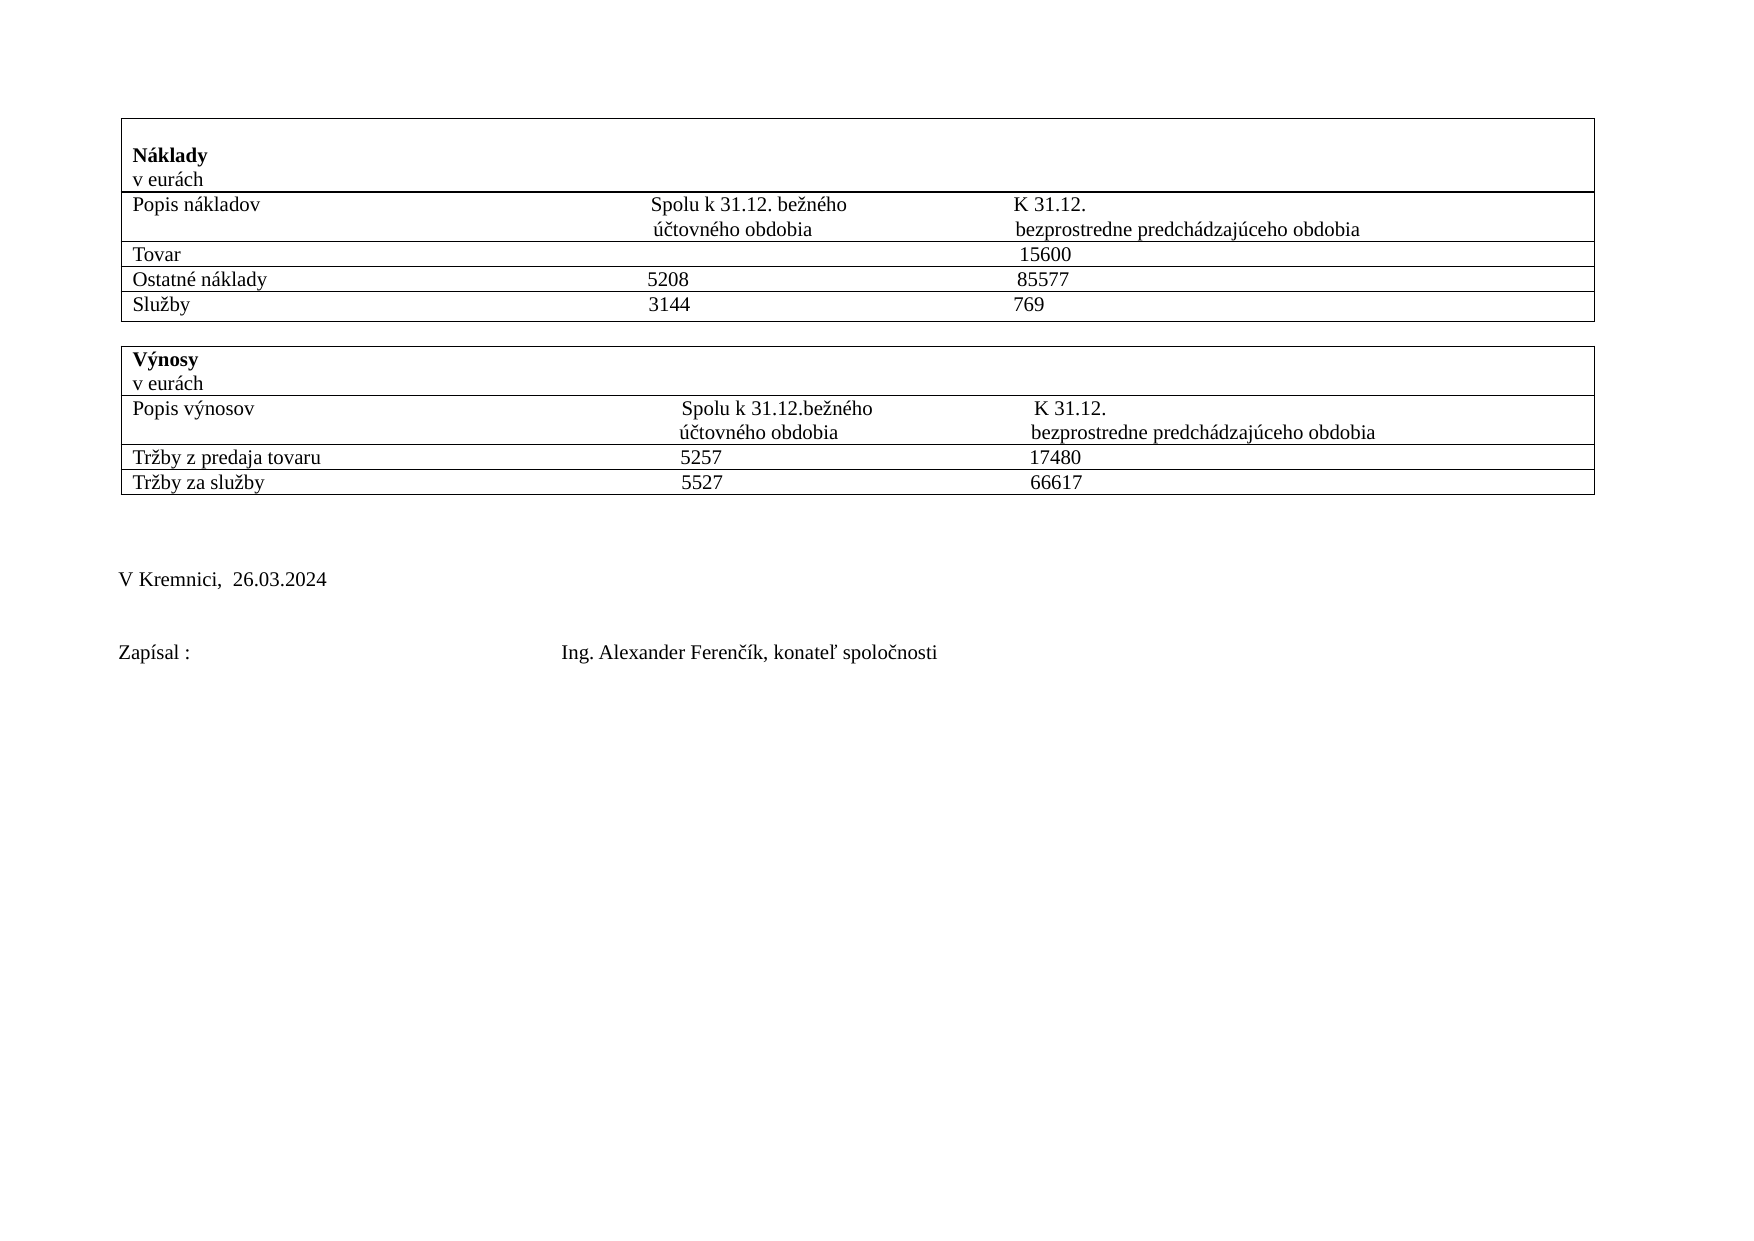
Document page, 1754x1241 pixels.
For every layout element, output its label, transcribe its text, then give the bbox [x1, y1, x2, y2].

table_cell Náklady v eurách [122, 119, 1594, 191]
table_cell Tovar 15600 [122, 242, 1594, 266]
table_cell Tržby za služby 5527 66617 [122, 470, 1594, 494]
table_cell Popis výnosov Spolu k 31.12.bežného K 31.12. účtovného obdobia bezprostredne predchádzajúceho obdobia [122, 396, 1594, 444]
table_cell Tržby z predaja tovaru 5257 17480 [122, 445, 1594, 469]
text V Kremnici, 26.03.2024 [118, 567, 1636, 591]
text Zapísal : Ing. Alexander Ferenčík, konateľ spoločnosti [118, 639, 1636, 664]
table_cell Služby 3144 769 [122, 292, 1594, 321]
table_cell Popis nákladov Spolu k 31.12. bežného K 31.12. účtovného obdobia bezprostredne predchádzajúceho obdobia [122, 193, 1594, 241]
table_header Výnosy v eurách [122, 347, 1594, 395]
table_cell Ostatné náklady 5208 85577 [122, 267, 1594, 291]
